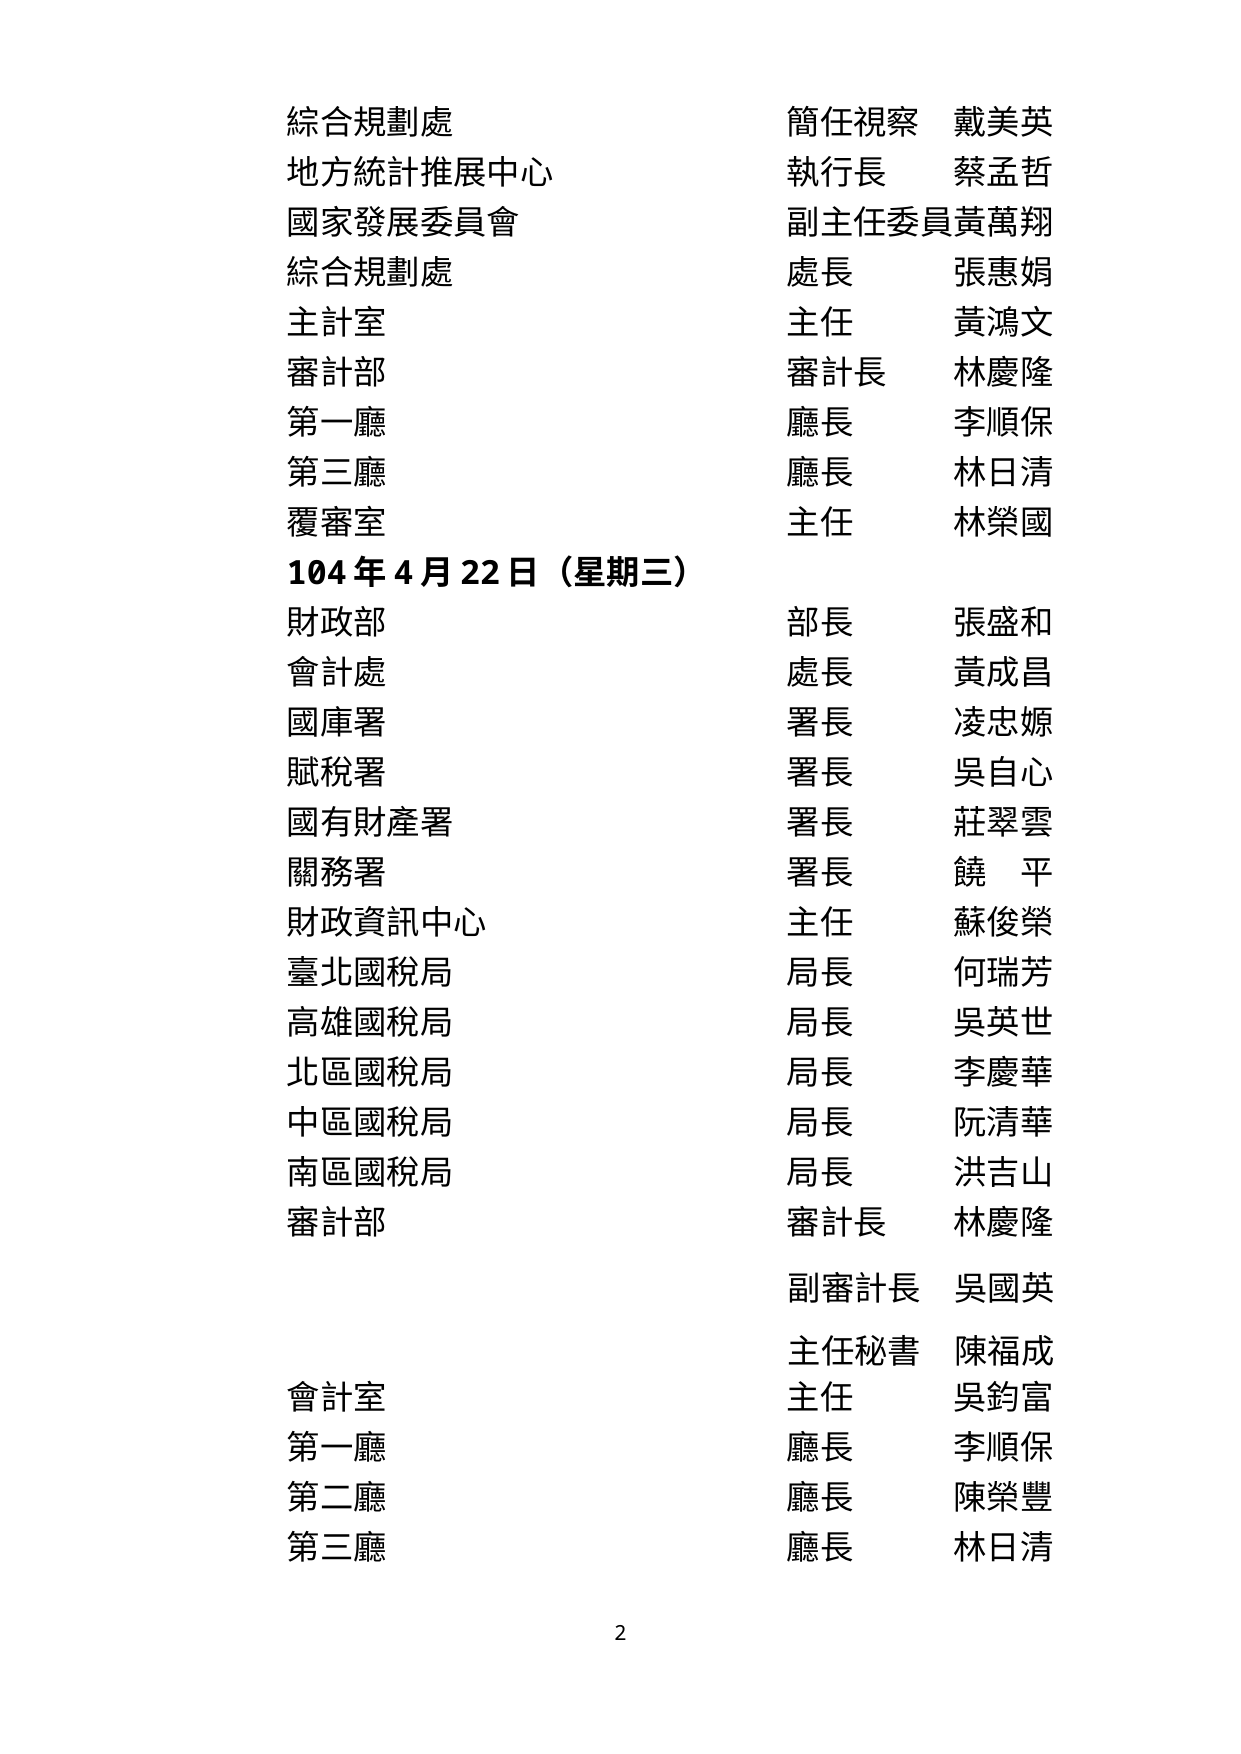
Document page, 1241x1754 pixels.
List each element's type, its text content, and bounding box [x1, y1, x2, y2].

text 104年4月22日（星期三） [287, 544, 1120, 594]
text 國庫署 署長 凌忠嫄 [287, 694, 1120, 744]
text 綜合規劃處 處長 張惠娟 [287, 244, 1120, 294]
text 主任秘書 陳福成 [160, 1307, 1120, 1369]
text 臺北國稅局 局長 何瑞芳 [287, 944, 1120, 994]
text 南區國稅局 局長 洪吉山 [287, 1144, 1120, 1194]
text 審計部 審計長 林慶隆 [287, 1194, 1120, 1244]
text 財政部 部長 張盛和 [287, 594, 1120, 644]
text 綜合規劃處 簡任視察 戴美英 [287, 94, 1120, 144]
text 主計室 主任 黃鴻文 [287, 294, 1120, 344]
text 財政資訊中心 主任 蘇俊榮 [287, 894, 1120, 944]
text 第二廳 廳長 陳榮豐 [287, 1469, 1120, 1519]
text 中區國稅局 局長 阮清華 [287, 1094, 1120, 1144]
text 第三廳 廳長 林日清 [287, 1519, 1120, 1569]
text 第一廳 廳長 李順保 [287, 1419, 1120, 1469]
text 地方統計推展中心 執行長 蔡孟哲 [287, 144, 1120, 194]
text 北區國稅局 局長 李慶華 [287, 1044, 1120, 1094]
text 審計部 審計長 林慶隆 [287, 344, 1120, 394]
text 覆審室 主任 林榮國 [287, 494, 1120, 544]
text 賦稅署 署長 吳自心 [287, 744, 1120, 794]
text 國家發展委員會 副主任委員黃萬翔 [287, 194, 1120, 244]
text 高雄國稅局 局長 吳英世 [287, 994, 1120, 1044]
text 第一廳 廳長 李順保 [287, 394, 1120, 444]
text 副審計長 吳國英 [160, 1244, 1120, 1307]
text 會計處 處長 黃成昌 [287, 644, 1120, 694]
text 關務署 署長 饒 平 [287, 844, 1120, 894]
text 國有財產署 署長 莊翠雲 [287, 794, 1120, 844]
text 第三廳 廳長 林日清 [287, 444, 1120, 494]
text 會計室 主任 吳鈞富 [287, 1369, 1120, 1419]
